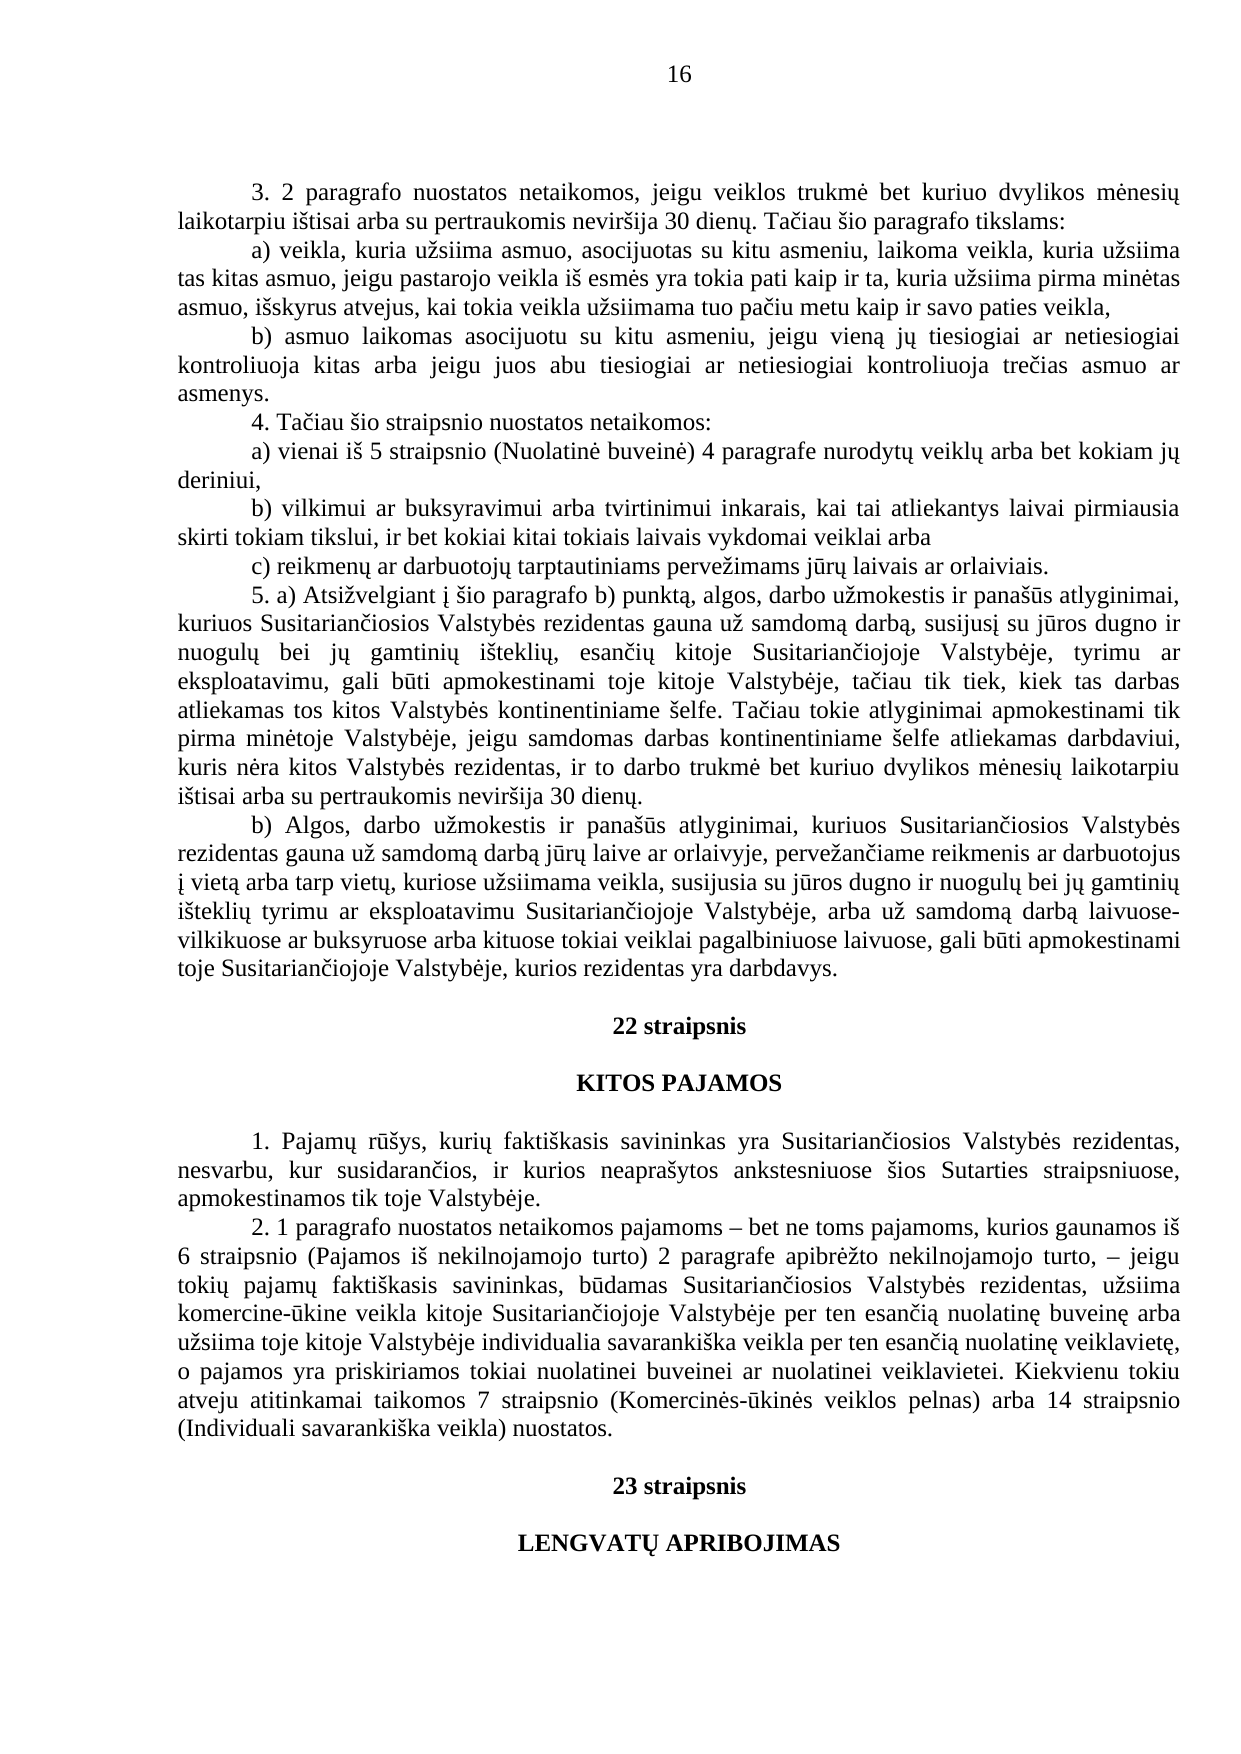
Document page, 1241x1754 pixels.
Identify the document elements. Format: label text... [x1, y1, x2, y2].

text 3. 2 paragrafo nuostatos netaikomos, jeigu veiklos trukmė bet kuriuo dvylikos mėnesių laikotarpiu ištisai arba su pertraukomis neviršija 30 dienų. Tačiau šio paragrafo tikslams: [177, 177, 1181, 235]
text c) reikmenų ar darbuotojų tarptautiniams pervežimams jūrų laivais ar orlaiviais. [177, 551, 1181, 580]
text a) veikla, kuria užsiima asmuo, asocijuotas su kitu asmeniu, laikoma veikla, kuria užsiima tas kitas asmuo, jeigu pastarojo veikla iš esmės yra tokia pati kaip ir ta, kuria užsiima pirma minėtas asmuo, išskyrus atvejus, kai tokia veikla užsiimama tuo pačiu metu kaip ir savo paties veikla, [177, 235, 1181, 321]
text a) vienai iš 5 straipsnio (Nuolatinė buveinė) 4 paragrafe nurodytų veiklų arba bet kokiam jų deriniui, [177, 436, 1181, 493]
text 2. 1 paragrafo nuostatos netaikomos pajamoms – bet ne toms pajamoms, kurios gaunamos iš 6 straipsnio (Pajamos iš nekilnojamojo turto) 2 paragrafe apibrėžto nekilnojamojo turto, – jeigu tokių pajamų faktiškasis savininkas, būdamas Susitariančiosios Valstybės rezidentas, užsiima komercine-ūkine veikla kitoje Susitariančiojoje Valstybėje per ten esančią nuolatinę buveinę arba užsiima toje kitoje Valstybėje individualia savarankiška veikla per ten esančią nuolatinę veiklavietę, o pajamos yra priskiriamos tokiai nuolatinei buveinei ar nuolatinei veiklavietei. Kiekvienu tokiu atveju atitinkamai taikomos 7 straipsnio (Komercinės-ūkinės veiklos pelnas) arba 14 straipsnio (Individuali savarankiška veikla) nuostatos. [177, 1212, 1181, 1442]
text 5. a) Atsižvelgiant į šio paragrafo b) punktą, algos, darbo užmokestis ir panašūs atlyginimai, kuriuos Susitariančiosios Valstybės rezidentas gauna už samdomą darbą, susijusį su jūros dugno ir nuogulų bei jų gamtinių išteklių, esančių kitoje Susitariančiojoje Valstybėje, tyrimu ar eksploatavimu, gali būti apmokestinami toje kitoje Valstybėje, tačiau tik tiek, kiek tas darbas atliekamas tos kitos Valstybės kontinentiniame šelfe. Tačiau tokie atlyginimai apmokestinami tik pirma minėtoje Valstybėje, jeigu samdomas darbas kontinentiniame šelfe atliekamas darbdaviui, kuris nėra kitos Valstybės rezidentas, ir to darbo trukmė bet kuriuo dvylikos mėnesių laikotarpiu ištisai arba su pertraukomis neviršija 30 dienų. [177, 580, 1181, 810]
text 1. Pajamų rūšys, kurių faktiškasis savininkas yra Susitariančiosios Valstybės rezidentas, nesvarbu, kur susidarančios, ir kurios neaprašytos ankstesniuose šios Sutarties straipsniuose, apmokestinamos tik toje Valstybėje. [177, 1126, 1181, 1212]
text 4. Tačiau šio straipsnio nuostatos netaikomos: [177, 407, 1181, 436]
text LENGVATŲ APRIBOJIMAS [177, 1528, 1181, 1557]
text 23 straipsnis [177, 1471, 1181, 1500]
text b) vilkimui ar buksyravimui arba tvirtinimui inkarais, kai tai atliekantys laivai pirmiausia skirti tokiam tikslui, ir bet kokiai kitai tokiais laivais vykdomai veiklai arba [177, 493, 1181, 551]
text KITOS PAJAMOS [177, 1068, 1181, 1097]
text 22 straipsnis [177, 1011, 1181, 1040]
text b) asmuo laikomas asocijuotu su kitu asmeniu, jeigu vieną jų tiesiogiai ar netiesiogiai kontroliuoja kitas arba jeigu juos abu tiesiogiai ar netiesiogiai kontroliuoja trečias asmuo ar asmenys. [177, 321, 1181, 407]
text b) Algos, darbo užmokestis ir panašūs atlyginimai, kuriuos Susitariančiosios Valstybės rezidentas gauna už samdomą darbą jūrų laive ar orlaivyje, pervežančiame reikmenis ar darbuotojus į vietą arba tarp vietų, kuriose užsiimama veikla, susijusia su jūros dugno ir nuogulų bei jų gamtinių išteklių tyrimu ar eksploatavimu Susitariančiojoje Valstybėje, arba už samdomą darbą laivuose-vilkikuose ar buksyruose arba kituose tokiai veiklai pagalbiniuose laivuose, gali būti apmokestinami toje Susitariančiojoje Valstybėje, kurios rezidentas yra darbdavys. [177, 810, 1181, 982]
